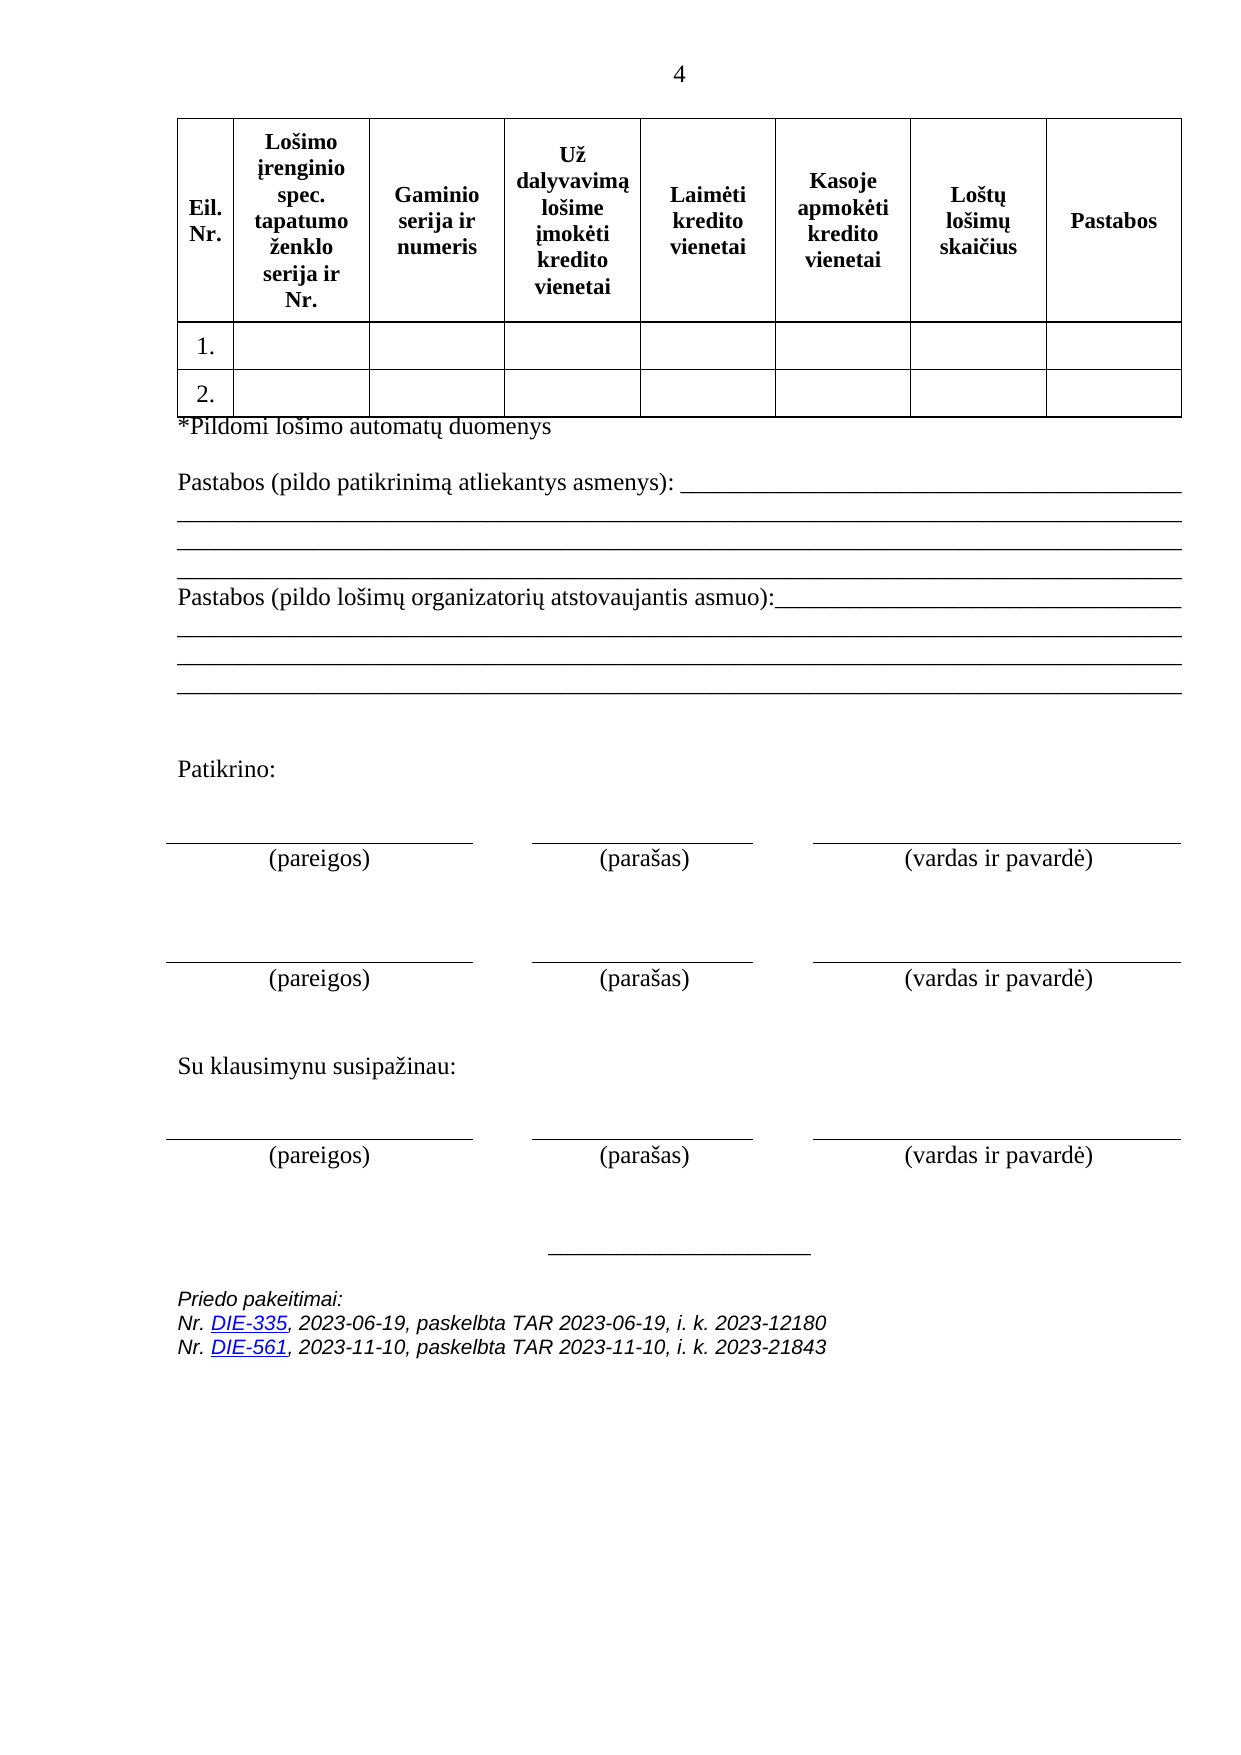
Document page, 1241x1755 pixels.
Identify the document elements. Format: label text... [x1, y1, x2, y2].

text Priedo pakeitimai: [177, 1287, 1181, 1311]
table_cell [473, 1139, 532, 1201]
table_cell (pareigos) [166, 963, 473, 993]
table_cell (parašas) [532, 1140, 753, 1201]
text Su klausimynu susipažinau: [177, 1051, 1181, 1079]
table_cell (vardas ir pavardė) [813, 844, 1181, 874]
table_cell [505, 370, 640, 416]
text _____________________ [177, 1229, 1181, 1258]
text Pastabos (pildo patikrinimą atliekantys asmenys): [177, 467, 1181, 496]
text Nr. DIE-561, 2023-11-10, paskelbta TAR 2023-11-10, i. k. 2023-21843 [177, 1335, 1181, 1359]
table_cell [473, 962, 532, 993]
table_cell 1. [178, 323, 233, 369]
table_cell [641, 323, 775, 369]
table_header Kasoje apmokėti kredito vienetai [776, 119, 910, 321]
table_header Už dalyvavimą lošime įmokėti kredito vienetai [505, 119, 640, 321]
text Pastabos (pildo lošimų organizatorių atstovaujantis asmuo): [177, 582, 1181, 611]
table_cell (parašas) [532, 963, 753, 993]
table_header [166, 931, 473, 962]
table_header Pastabos [1047, 119, 1181, 321]
table_cell [911, 370, 1046, 416]
table_header [473, 1108, 532, 1139]
table_header Loštų lošimų skaičius [911, 119, 1046, 321]
table_cell (pareigos) [166, 1140, 473, 1201]
table_header [166, 812, 473, 842]
table_cell (vardas ir pavardė) [813, 963, 1181, 993]
table_cell [1047, 370, 1181, 416]
table_header [753, 931, 812, 962]
table_cell [641, 370, 775, 416]
table_header [532, 812, 753, 842]
table_header [473, 931, 532, 962]
table_cell [370, 370, 504, 416]
text Nr. DIE-335, 2023-06-19, paskelbta TAR 2023-06-19, i. k. 2023-12180 [177, 1311, 1181, 1335]
table_cell [234, 323, 369, 369]
table_cell [234, 370, 369, 416]
table_cell [753, 1139, 812, 1201]
table_header Gaminio serija ir numeris [370, 119, 504, 321]
table_header [753, 812, 812, 842]
table_header Lošimo įrenginio spec. tapatumo ženklo serija ir Nr. [234, 119, 369, 321]
table_cell [1047, 323, 1181, 369]
table_header [813, 812, 1181, 842]
table_header [532, 931, 753, 962]
table_cell [473, 843, 532, 874]
table_cell [776, 370, 910, 416]
table_cell 2. [178, 370, 233, 416]
table_header [473, 812, 532, 842]
table_cell [911, 323, 1046, 369]
table_header [166, 1108, 473, 1139]
table_header [532, 1108, 753, 1139]
table_cell (parašas) [532, 844, 753, 874]
table_cell [505, 323, 640, 369]
table_header Laimėti kredito vienetai [641, 119, 775, 321]
table_cell [776, 323, 910, 369]
table_cell [370, 323, 504, 369]
table_cell (pareigos) [166, 844, 473, 874]
table_header [753, 1108, 812, 1139]
table_header Eil. Nr. [178, 119, 233, 321]
table_cell (vardas ir pavardė) [813, 1140, 1181, 1201]
text Patikrino: [177, 754, 1181, 783]
table_header [813, 931, 1181, 962]
table_header [813, 1108, 1181, 1139]
table_cell [753, 843, 812, 874]
table_cell [753, 962, 812, 993]
text *Pildomi lošimo automatų duomenys [177, 418, 1181, 438]
